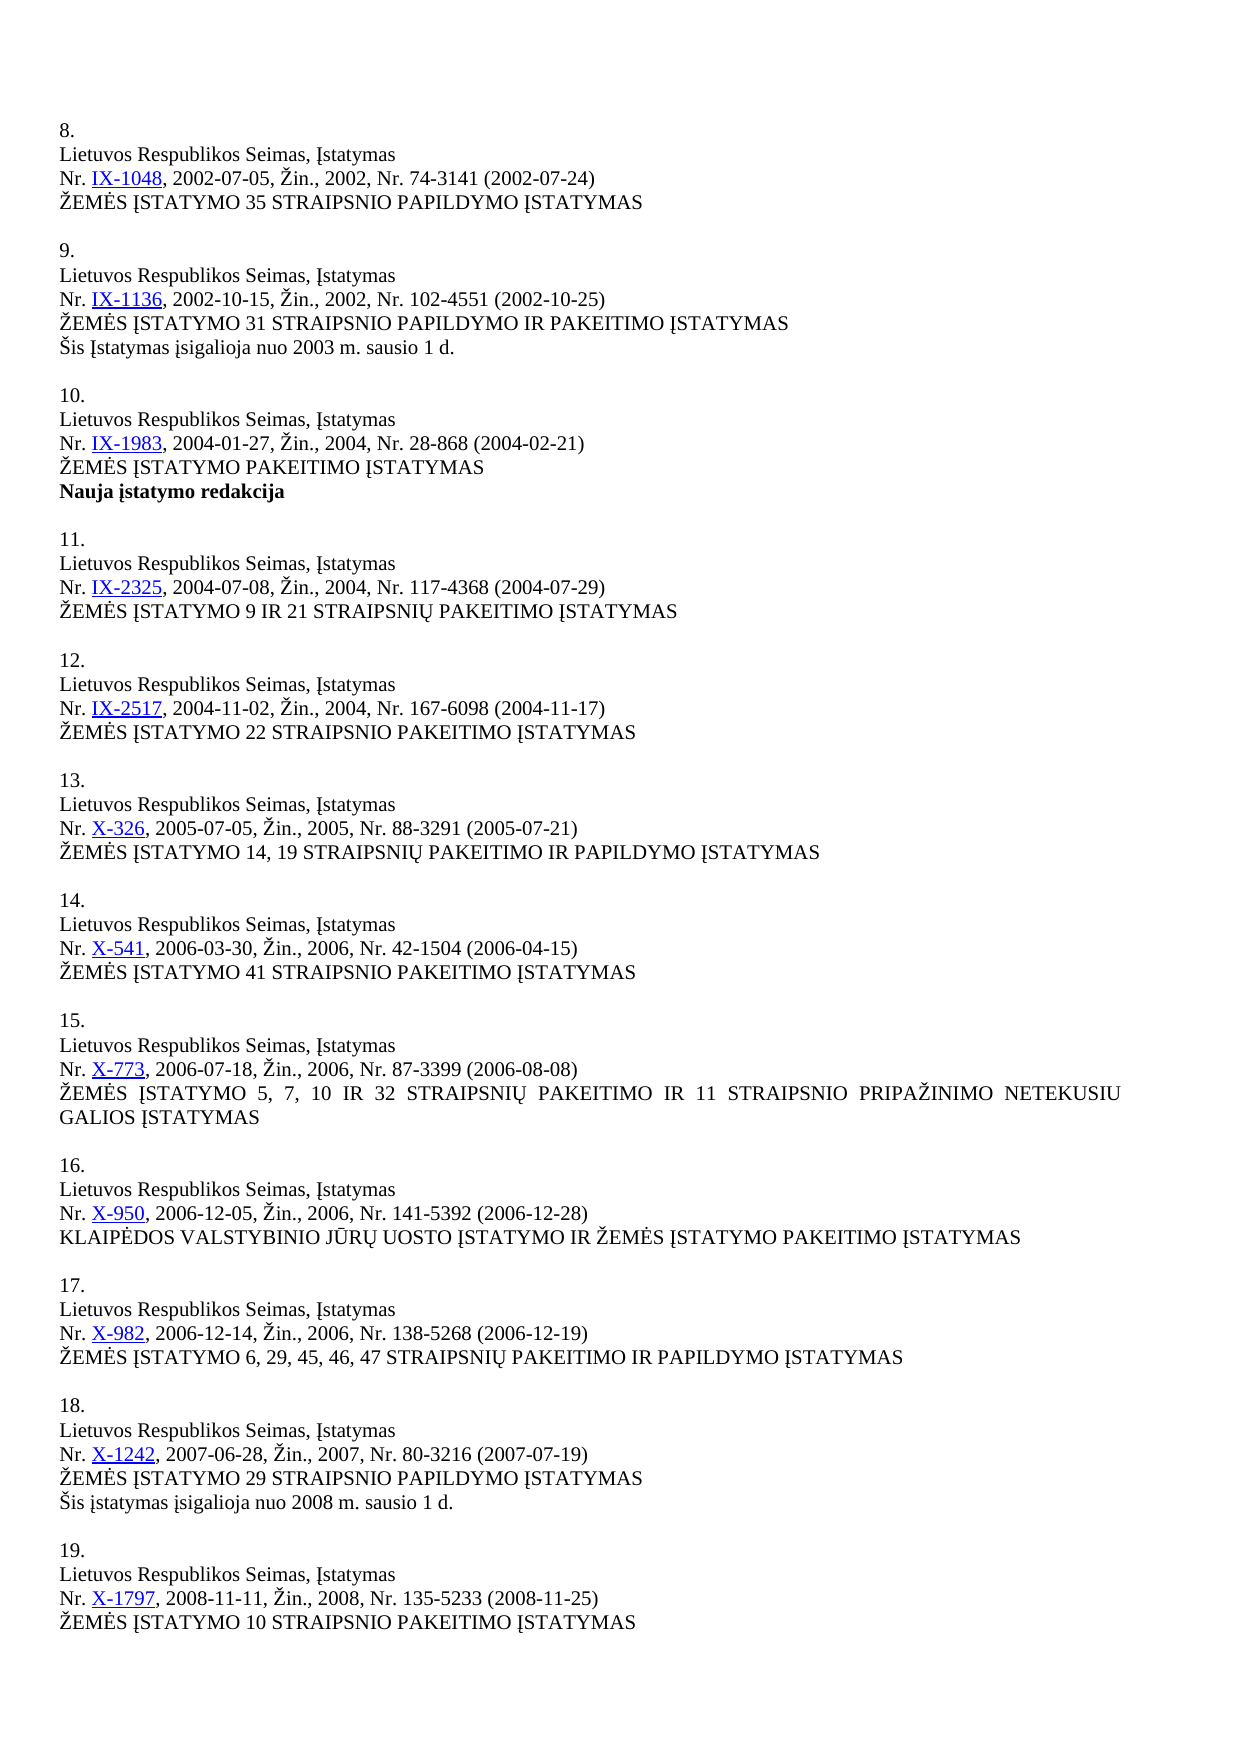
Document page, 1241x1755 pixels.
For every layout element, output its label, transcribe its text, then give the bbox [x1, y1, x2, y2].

text 9. [59, 238, 1122, 262]
text Nr. X-541, 2006-03-30, Žin., 2006, Nr. 42-1504 (2006-04-15) [59, 936, 1122, 960]
text Lietuvos Respublikos Seimas, Įstatymas [59, 1297, 1122, 1321]
text ŽEMĖS ĮSTATYMO 35 STRAIPSNIO PAPILDYMO ĮSTATYMAS [59, 190, 1122, 214]
text 10. [59, 383, 1122, 407]
text ŽEMĖS ĮSTATYMO 14, 19 STRAIPSNIŲ PAKEITIMO IR PAPILDYMO ĮSTATYMAS [59, 840, 1122, 864]
text Lietuvos Respublikos Seimas, Įstatymas [59, 1562, 1122, 1586]
text ŽEMĖS ĮSTATYMO 31 STRAIPSNIO PAPILDYMO IR PAKEITIMO ĮSTATYMAS [59, 311, 1122, 335]
text 13. [59, 768, 1122, 792]
text Lietuvos Respublikos Seimas, Įstatymas [59, 1032, 1122, 1057]
text Lietuvos Respublikos Seimas, Įstatymas [59, 551, 1122, 575]
text Šis įstatymas įsigalioja nuo 2008 m. sausio 1 d. [59, 1490, 1122, 1514]
text ŽEMĖS ĮSTATYMO 29 STRAIPSNIO PAPILDYMO ĮSTATYMAS [59, 1466, 1122, 1490]
text 12. [59, 647, 1122, 672]
text 11. [59, 527, 1122, 551]
text Nr. X-773, 2006-07-18, Žin., 2006, Nr. 87-3399 (2006-08-08) [59, 1057, 1122, 1081]
text ŽEMĖS ĮSTATYMO 9 IR 21 STRAIPSNIŲ PAKEITIMO ĮSTATYMAS [59, 599, 1122, 623]
text 15. [59, 1008, 1122, 1032]
text 19. [59, 1538, 1122, 1562]
text Nr. X-982, 2006-12-14, Žin., 2006, Nr. 138-5268 (2006-12-19) [59, 1321, 1122, 1345]
text 8. [59, 118, 1122, 142]
text Nr. IX-1136, 2002-10-15, Žin., 2002, Nr. 102-4551 (2002-10-25) [59, 287, 1122, 311]
text Nauja įstatymo redakcija [59, 479, 1122, 503]
text ŽEMĖS ĮSTATYMO 5, 7, 10 IR 32 STRAIPSNIŲ PAKEITIMO IR 11 STRAIPSNIO PRIPAŽINIMO NETEKUSIU GALIOS ĮSTATYMAS [59, 1081, 1122, 1129]
text ŽEMĖS ĮSTATYMO 10 STRAIPSNIO PAKEITIMO ĮSTATYMAS [59, 1610, 1122, 1634]
text Nr. IX-1048, 2002-07-05, Žin., 2002, Nr. 74-3141 (2002-07-24) [59, 166, 1122, 190]
text ŽEMĖS ĮSTATYMO 41 STRAIPSNIO PAKEITIMO ĮSTATYMAS [59, 960, 1122, 984]
text 14. [59, 888, 1122, 912]
text 16. [59, 1153, 1122, 1177]
text Nr. X-1797, 2008-11-11, Žin., 2008, Nr. 135-5233 (2008-11-25) [59, 1586, 1122, 1610]
text Nr. X-950, 2006-12-05, Žin., 2006, Nr. 141-5392 (2006-12-28) [59, 1201, 1122, 1225]
text ŽEMĖS ĮSTATYMO 22 STRAIPSNIO PAKEITIMO ĮSTATYMAS [59, 720, 1122, 744]
text KLAIPĖDOS VALSTYBINIO JŪRŲ UOSTO ĮSTATYMO IR ŽEMĖS ĮSTATYMO PAKEITIMO ĮSTATYMAS [59, 1225, 1122, 1249]
text Nr. IX-2517, 2004-11-02, Žin., 2004, Nr. 167-6098 (2004-11-17) [59, 696, 1122, 720]
text Lietuvos Respublikos Seimas, Įstatymas [59, 142, 1122, 166]
text 18. [59, 1393, 1122, 1417]
text ŽEMĖS ĮSTATYMO PAKEITIMO ĮSTATYMAS [59, 455, 1122, 479]
text ŽEMĖS ĮSTATYMO 6, 29, 45, 46, 47 STRAIPSNIŲ PAKEITIMO IR PAPILDYMO ĮSTATYMAS [59, 1345, 1122, 1369]
text Lietuvos Respublikos Seimas, Įstatymas [59, 1417, 1122, 1442]
text Nr. X-326, 2005-07-05, Žin., 2005, Nr. 88-3291 (2005-07-21) [59, 816, 1122, 840]
text Lietuvos Respublikos Seimas, Įstatymas [59, 912, 1122, 936]
text Nr. IX-1983, 2004-01-27, Žin., 2004, Nr. 28-868 (2004-02-21) [59, 431, 1122, 455]
text Nr. X-1242, 2007-06-28, Žin., 2007, Nr. 80-3216 (2007-07-19) [59, 1442, 1122, 1466]
text Šis Įstatymas įsigalioja nuo 2003 m. sausio 1 d. [59, 335, 1122, 359]
text Lietuvos Respublikos Seimas, Įstatymas [59, 262, 1122, 287]
text 17. [59, 1273, 1122, 1297]
text Lietuvos Respublikos Seimas, Įstatymas [59, 407, 1122, 431]
text Nr. IX-2325, 2004-07-08, Žin., 2004, Nr. 117-4368 (2004-07-29) [59, 575, 1122, 599]
text Lietuvos Respublikos Seimas, Įstatymas [59, 1177, 1122, 1201]
text Lietuvos Respublikos Seimas, Įstatymas [59, 672, 1122, 696]
text Lietuvos Respublikos Seimas, Įstatymas [59, 792, 1122, 816]
